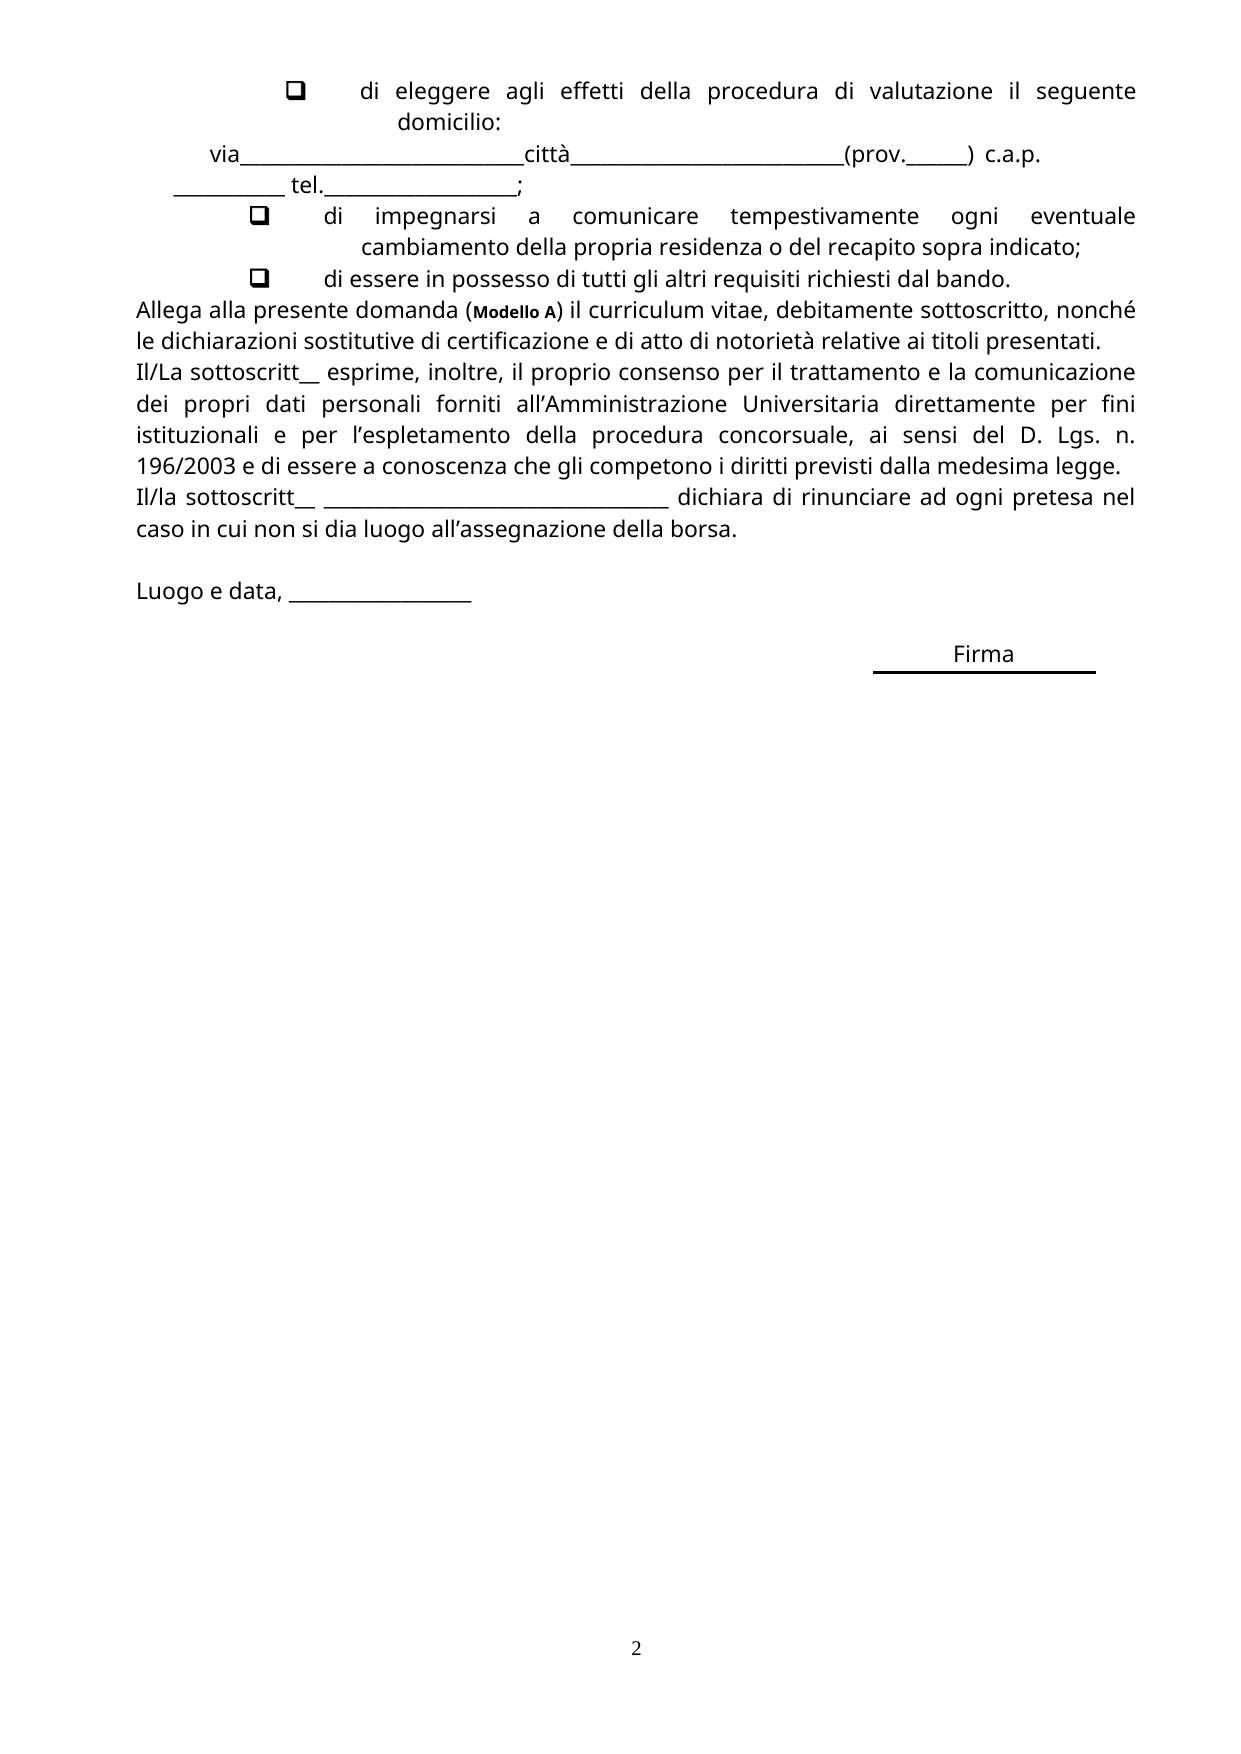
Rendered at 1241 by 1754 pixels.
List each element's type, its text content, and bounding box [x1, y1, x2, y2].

text Il/La sottoscritt__ esprime, inoltre, il proprio consenso per il trattamento e la comunicazione dei propri dati personali forniti all’Amministrazione Universitaria direttamente per fini istituzionali e per l’espletamento della procedura concorsuale, ai sensi del D. Lgs. n. 196/2003 e di essere a conoscenza che gli competono i diritti previsti dalla medesima legge. [136, 356, 1137, 481]
list di essere in possesso di tutti gli altri requisiti richiesti dal bando. [248, 262, 1137, 294]
list di impegnarsi a comunicare tempestivamente ogni eventuale cambiamento della propria residenza o del recapito sopra indicato; [248, 200, 1137, 262]
text Allega alla presente domanda (Modello A) il curriculum vitae, debitamente sottoscritto, nonché le dichiarazioni sostitutive di certificazione e di atto di notorietà relative ai titoli presentati. [136, 294, 1137, 356]
list di eleggere agli effetti della procedura di valutazione il seguente domicilio: [284, 75, 1137, 137]
text Il/la sottoscritt__ __________________________________ dichiara di rinunciare ad ogni pretesa nel caso in cui non si dia luogo all’assegnazione della borsa. [136, 481, 1137, 544]
text Firma [873, 637, 1096, 671]
text via____________________________città___________________________(prov.______) c.a.p. ___________ tel.___________________; [173, 137, 1137, 200]
text Luogo e data, __________________ [136, 575, 1137, 606]
